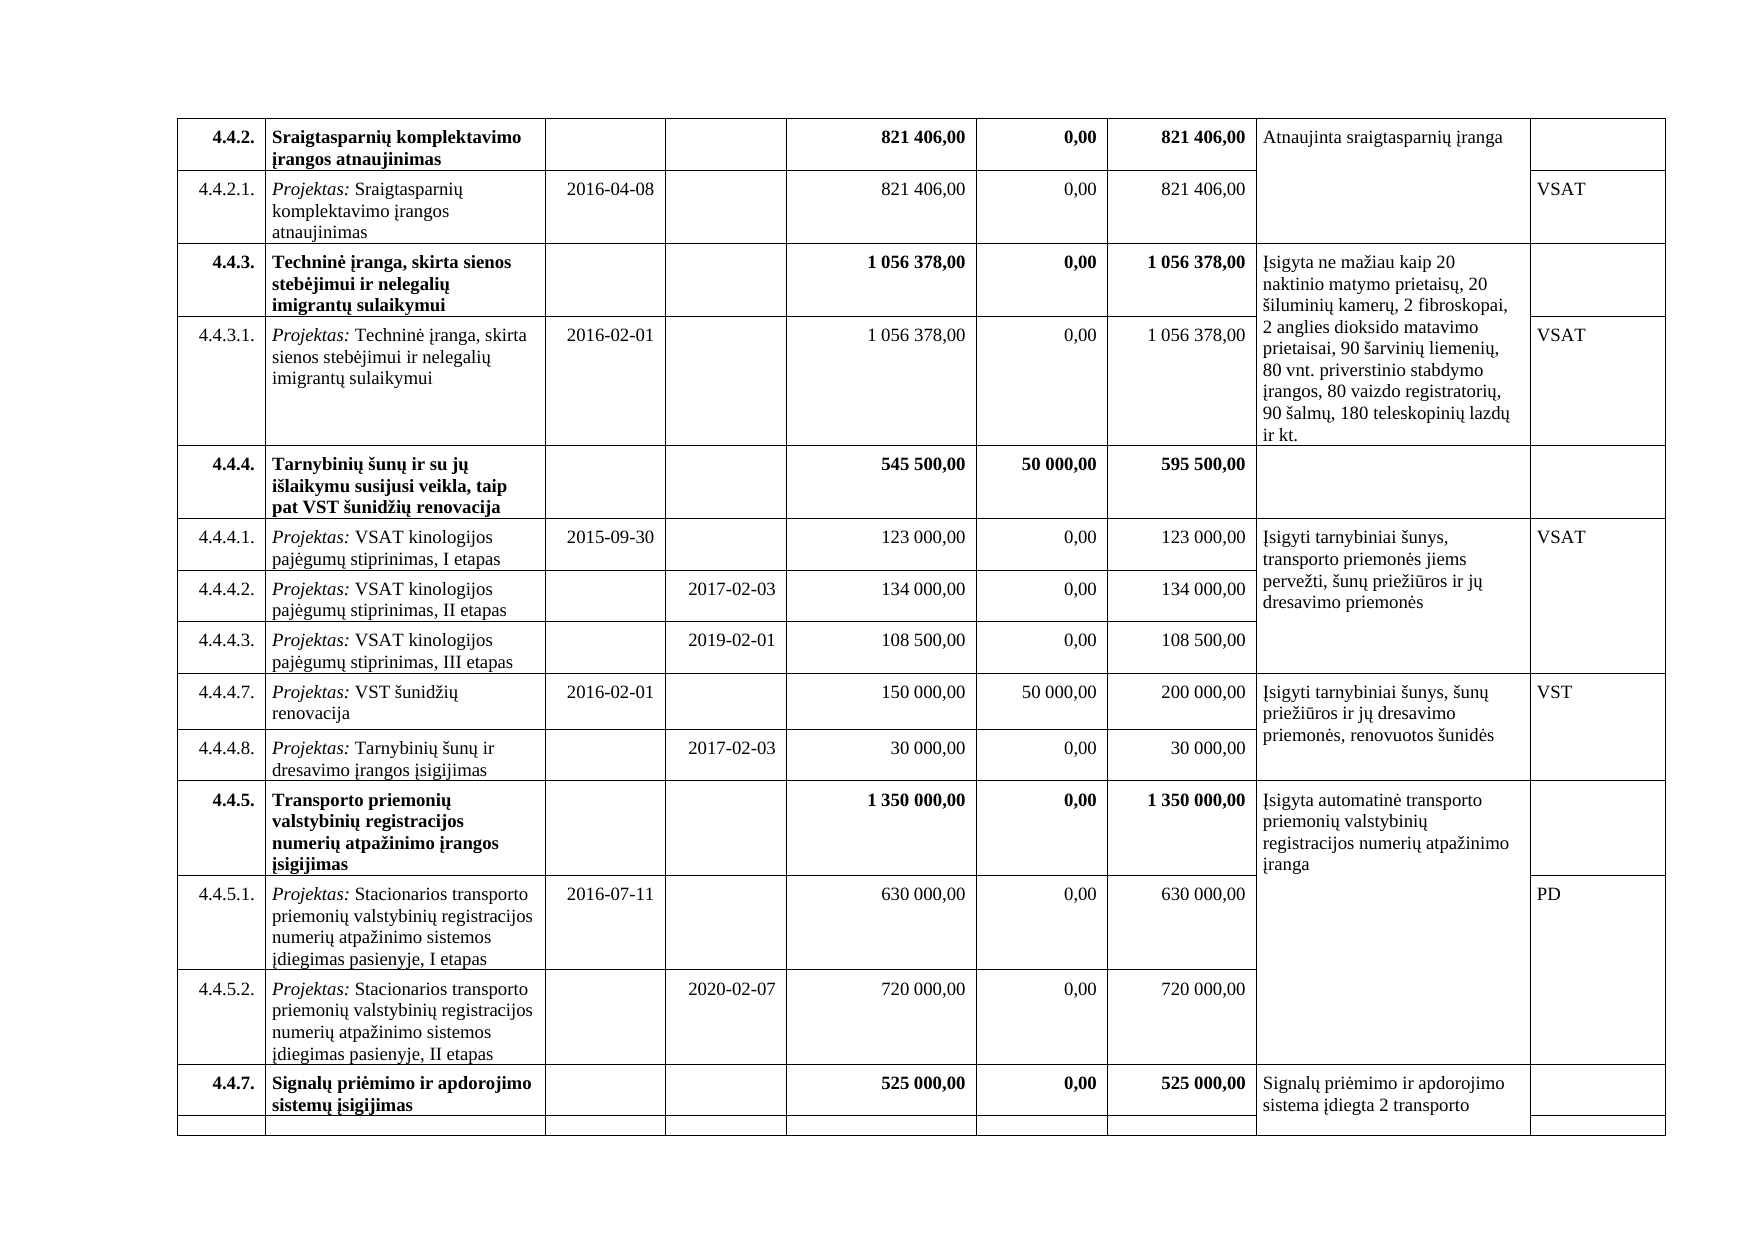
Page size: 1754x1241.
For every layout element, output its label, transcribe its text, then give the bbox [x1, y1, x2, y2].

table_cell Projektas: Tarnybinių šunų ir dresavimo įrangos įsigijimas [266, 730, 545, 780]
table_cell 4.4.3. [178, 244, 265, 316]
table_cell 4.4.4.8. [178, 730, 265, 780]
table_cell 0,00 [977, 519, 1107, 569]
table_cell 4.4.4.1. [178, 519, 265, 569]
table_cell 108 500,00 [1108, 622, 1256, 672]
table_cell Projektas: Sraigtasparnių komplektavimo įrangos atnaujinimas [266, 171, 545, 243]
table_cell 4.4.3.1. [178, 317, 265, 445]
table_cell 4.4.7. [178, 1065, 265, 1115]
table_cell Atnaujinta sraigtasparnių įranga [1257, 119, 1530, 243]
table_cell Įsigyti tarnybiniai šunys, šunų priežiūros ir jų dresavimo priemonės, renovuotos šunidės [1257, 674, 1530, 780]
table_cell [666, 519, 786, 569]
table_cell 0,00 [977, 1065, 1107, 1115]
table_cell Įsigyti tarnybiniai šunys, transporto priemonės jiems pervežti, šunų priežiūros ir jų dresavimo priemonės [1257, 519, 1530, 672]
table_cell Tarnybinių šunų ir su jų išlaikymu susijusi veikla, taip pat VST šunidžių renovacija [266, 446, 545, 518]
table_cell 150 000,00 [787, 674, 976, 729]
table_cell 1 350 000,00 [1108, 781, 1256, 875]
table_cell 0,00 [977, 171, 1107, 243]
table_cell 0,00 [977, 119, 1107, 169]
table_cell 720 000,00 [1108, 970, 1256, 1064]
table_cell [666, 446, 786, 518]
table_cell 4.4.4.2. [178, 571, 265, 621]
table_cell Įsigyta ne mažiau kaip 20 naktinio matymo prietaisų, 20 šiluminių kamerų, 2 fibroskopai, 2 anglies dioksido matavimo prietaisai, 90 šarvinių liemenių, 80 vnt. priverstinio stabdymo įrangos, 80 vaizdo registratorių, 90 šalmų, 180 teleskopinių lazdų ir kt. [1257, 244, 1530, 445]
table_cell 200 000,00 [1108, 674, 1256, 729]
table_cell PD [1531, 876, 1665, 1064]
table_cell 2017-02-03 [666, 730, 786, 780]
table_cell [666, 1116, 786, 1135]
table_cell [1531, 119, 1665, 169]
table_cell 1 056 378,00 [787, 317, 976, 445]
table_cell [666, 119, 786, 169]
table_cell [546, 970, 665, 1064]
table_cell 2016-07-11 [546, 876, 665, 969]
table_cell [266, 1116, 545, 1135]
table_cell [1257, 446, 1530, 518]
table_cell [546, 571, 665, 621]
table_cell [666, 876, 786, 969]
table_cell Projektas: VST šunidžių renovacija [266, 674, 545, 729]
table_cell 1 350 000,00 [787, 781, 976, 875]
table_cell 2020-02-07 [666, 970, 786, 1064]
table_cell 0,00 [977, 970, 1107, 1064]
table_cell 4.4.5. [178, 781, 265, 875]
table_cell [178, 1116, 265, 1135]
table_cell [1531, 1065, 1665, 1115]
table_cell 4.4.4.3. [178, 622, 265, 672]
table_cell 720 000,00 [787, 970, 976, 1064]
table_cell 1 056 378,00 [787, 244, 976, 316]
table_cell 525 000,00 [1108, 1065, 1256, 1115]
table_cell VST [1531, 674, 1665, 780]
table_cell 134 000,00 [1108, 571, 1256, 621]
table_cell [977, 1116, 1107, 1135]
table_cell Projektas: Stacionarios transporto priemonių valstybinių registracijos numerių atpažinimo sistemos įdiegimas pasienyje, II etapas [266, 970, 545, 1064]
table_cell Projektas: Techninė įranga, skirta sienos stebėjimui ir nelegalių imigrantų sulaikymui [266, 317, 545, 445]
table_cell [546, 622, 665, 672]
table_cell 2015-09-30 [546, 519, 665, 569]
table_cell 0,00 [977, 622, 1107, 672]
table_cell 108 500,00 [787, 622, 976, 672]
table_cell 123 000,00 [1108, 519, 1256, 569]
table_cell [1531, 244, 1665, 316]
table_cell 525 000,00 [787, 1065, 976, 1115]
table_cell 545 500,00 [787, 446, 976, 518]
table_cell 4.4.2. [178, 119, 265, 169]
table_cell 2016-02-01 [546, 674, 665, 729]
table_cell [546, 730, 665, 780]
table_cell 30 000,00 [787, 730, 976, 780]
table_cell 2016-04-08 [546, 171, 665, 243]
table_cell 50 000,00 [977, 674, 1107, 729]
table_cell [546, 446, 665, 518]
table_cell Projektas: VSAT kinologijos pajėgumų stiprinimas, III etapas [266, 622, 545, 672]
table_cell [666, 781, 786, 875]
table_cell [1531, 446, 1665, 518]
table_cell 630 000,00 [787, 876, 976, 969]
table_cell 1 056 378,00 [1108, 317, 1256, 445]
table_cell 0,00 [977, 317, 1107, 445]
table_cell 0,00 [977, 730, 1107, 780]
table_cell [1108, 1116, 1256, 1135]
table_cell [546, 1065, 665, 1115]
table_cell 0,00 [977, 781, 1107, 875]
table_cell 4.4.5.1. [178, 876, 265, 969]
table_cell 4.4.4. [178, 446, 265, 518]
table_cell [1531, 781, 1665, 875]
table_cell 630 000,00 [1108, 876, 1256, 969]
table_cell [546, 244, 665, 316]
table_cell VSAT [1531, 317, 1665, 445]
table_cell 4.4.4.7. [178, 674, 265, 729]
table_cell 821 406,00 [787, 171, 976, 243]
table_cell 1 056 378,00 [1108, 244, 1256, 316]
table_cell Transporto priemonių valstybinių registracijos numerių atpažinimo įrangos įsigijimas [266, 781, 545, 875]
table_cell 595 500,00 [1108, 446, 1256, 518]
table_cell 821 406,00 [1108, 171, 1256, 243]
table_cell Sraigtasparnių komplektavimo įrangos atnaujinimas [266, 119, 545, 169]
table_cell 821 406,00 [1108, 119, 1256, 169]
table_cell Projektas: VSAT kinologijos pajėgumų stiprinimas, I etapas [266, 519, 545, 569]
table_cell 123 000,00 [787, 519, 976, 569]
table_cell 2017-02-03 [666, 571, 786, 621]
table_cell [1531, 1116, 1665, 1135]
table_cell 0,00 [977, 244, 1107, 316]
table_cell 4.4.5.2. [178, 970, 265, 1064]
table_cell [666, 171, 786, 243]
table_cell 4.4.2.1. [178, 171, 265, 243]
table_cell 30 000,00 [1108, 730, 1256, 780]
table_cell [546, 1116, 665, 1135]
table_cell Signalų priėmimo ir apdorojimo sistema įdiegta 2 transporto [1257, 1065, 1530, 1135]
table_cell 0,00 [977, 571, 1107, 621]
table_cell [666, 674, 786, 729]
table_cell 134 000,00 [787, 571, 976, 621]
table_cell [546, 119, 665, 169]
table_cell VSAT [1531, 171, 1665, 243]
table_cell [787, 1116, 976, 1135]
table_cell 0,00 [977, 876, 1107, 969]
table_cell Projektas: VSAT kinologijos pajėgumų stiprinimas, II etapas [266, 571, 545, 621]
table_cell Techninė įranga, skirta sienos stebėjimui ir nelegalių imigrantų sulaikymui [266, 244, 545, 316]
table_cell 50 000,00 [977, 446, 1107, 518]
table_cell 2019-02-01 [666, 622, 786, 672]
table_cell 821 406,00 [787, 119, 976, 169]
table_cell [666, 244, 786, 316]
table_cell [666, 317, 786, 445]
table_cell Įsigyta automatinė transporto priemonių valstybinių registracijos numerių atpažinimo įranga [1257, 781, 1530, 1064]
table_cell Projektas: Stacionarios transporto priemonių valstybinių registracijos numerių atpažinimo sistemos įdiegimas pasienyje, I etapas [266, 876, 545, 969]
table_cell [546, 781, 665, 875]
table_cell [666, 1065, 786, 1115]
table_cell VSAT [1531, 519, 1665, 672]
table_cell Signalų priėmimo ir apdorojimo sistemų įsigijimas [266, 1065, 545, 1115]
table_cell 2016-02-01 [546, 317, 665, 445]
